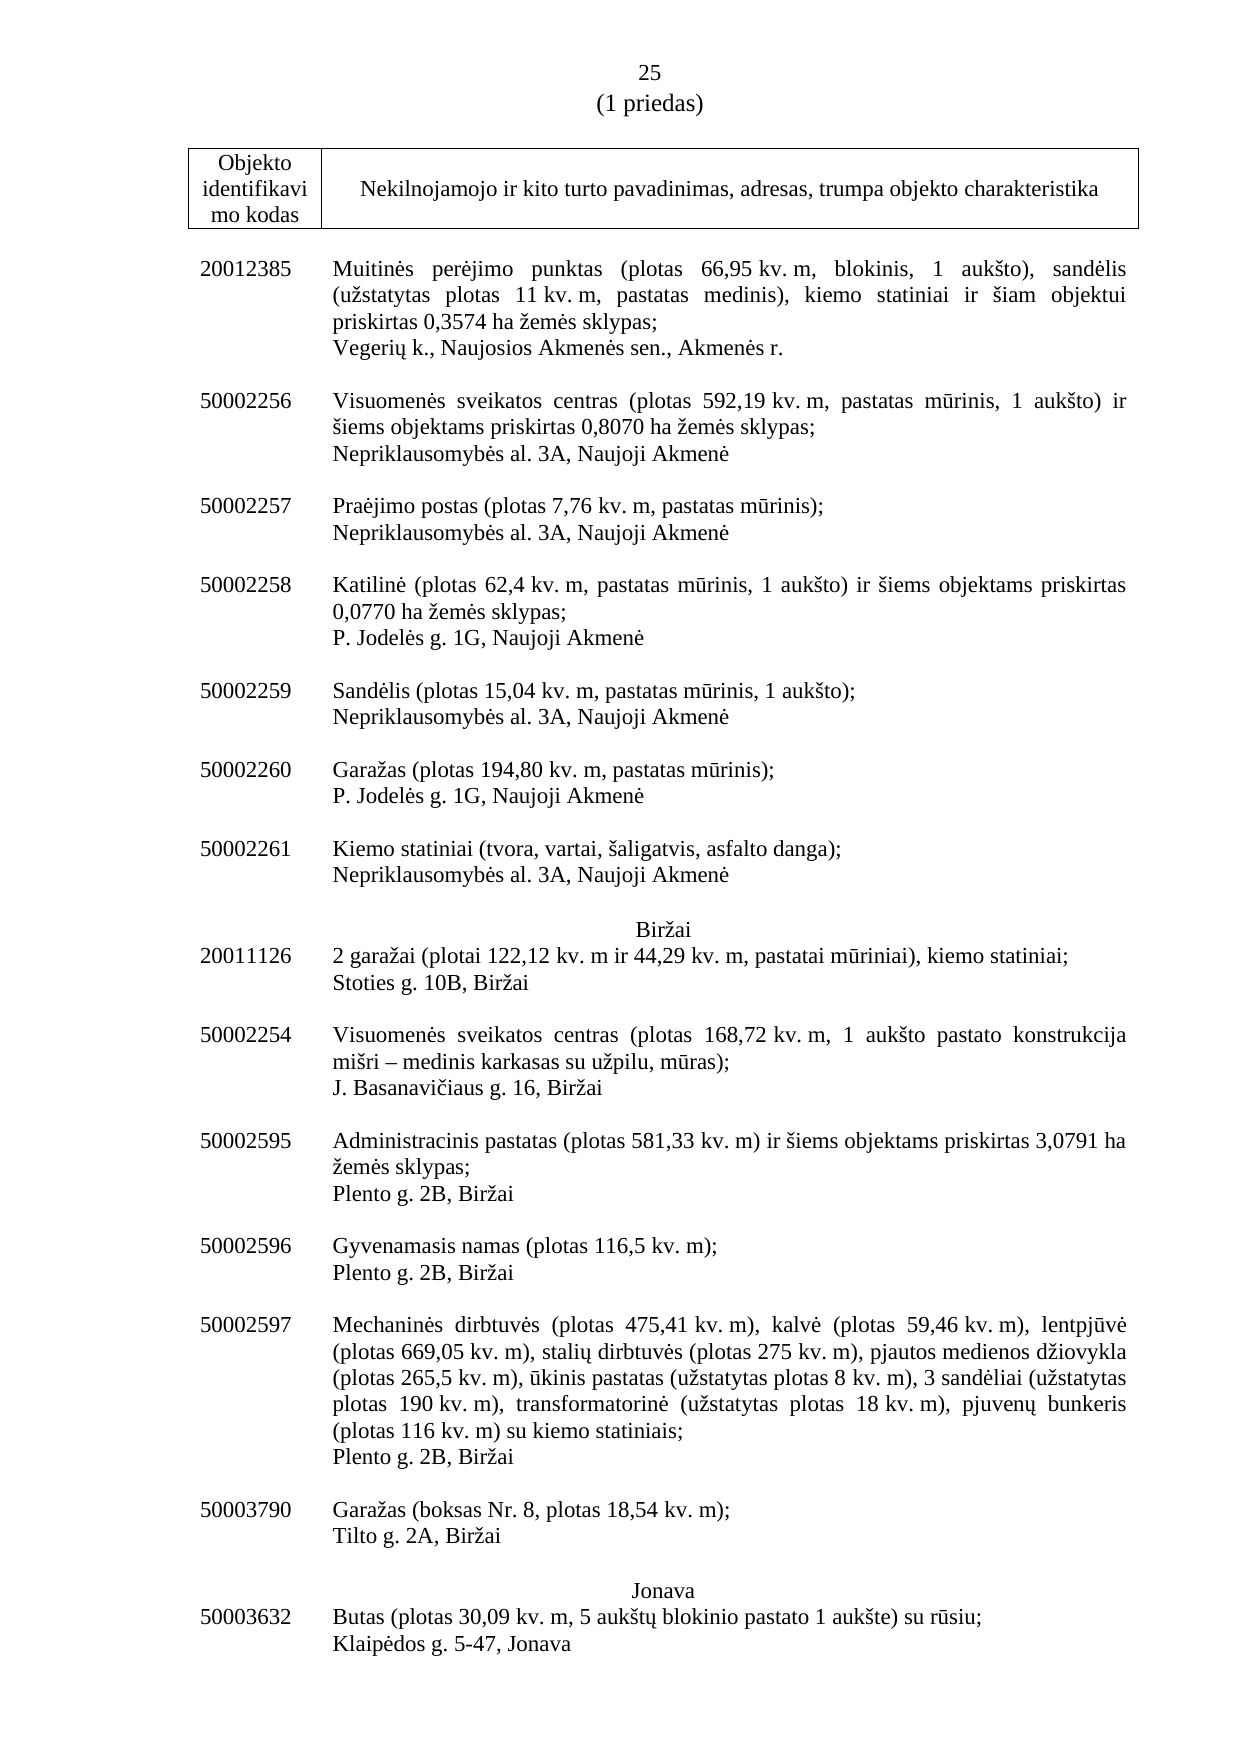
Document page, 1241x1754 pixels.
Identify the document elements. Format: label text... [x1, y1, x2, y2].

table_cell [1138, 466, 1143, 492]
table_cell Sandėlis (plotas 15,04 kv. m, pastatas mūrinis, 1 aukšto); Nepriklausomybės al. 3A, Naujoji Akmenė [321, 677, 1138, 729]
table_cell 50002257 [189, 493, 321, 545]
table_cell [1138, 1127, 1143, 1206]
table_cell Garažas (boksas Nr. 8, plotas 18,54 kv. m); Tilto g. 2A, Biržai [321, 1496, 1138, 1549]
table_cell [1138, 916, 1143, 942]
table_cell [1138, 677, 1143, 729]
table_cell [1138, 1577, 1143, 1603]
table_cell [189, 1549, 1138, 1575]
table_cell 50003790 [189, 1496, 321, 1549]
table_cell [1138, 1604, 1143, 1656]
table_cell Jonava [189, 1577, 1138, 1603]
table_cell [1138, 387, 1143, 466]
table_cell 50003632 [189, 1604, 321, 1656]
table_cell [1138, 361, 1143, 387]
table_cell [1138, 809, 1143, 835]
table_cell [189, 651, 1138, 677]
table_cell [1138, 943, 1143, 995]
table_cell Kiemo statiniai (tvora, vartai, šaligatvis, asfalto danga); Nepriklausomybės al. 3A, Naujoji Akmenė [321, 835, 1138, 888]
table_cell [1138, 730, 1143, 756]
table_cell [1138, 1470, 1143, 1496]
table_cell [189, 1206, 1138, 1232]
table_cell [1138, 1311, 1143, 1469]
table_cell [1138, 255, 1143, 361]
table_cell Administracinis pastatas (plotas 581,33 kv. m) ir šiems objektams priskirtas 3,0791 ha žemės sklypas; Plento g. 2B, Biržai [321, 1127, 1138, 1206]
table_cell [1138, 1285, 1143, 1311]
table_cell [1138, 1233, 1143, 1285]
table_cell [189, 228, 1143, 255]
table_cell 20012385 [189, 255, 321, 361]
table_cell [189, 1470, 1138, 1496]
table_cell [1138, 995, 1143, 1022]
table_cell [1138, 651, 1143, 677]
table_cell 50002597 [189, 1311, 321, 1469]
table_cell [1138, 1206, 1143, 1232]
table_cell [189, 995, 1138, 1022]
table_cell Biržai [189, 916, 1138, 942]
table_cell 20011126 [189, 943, 321, 995]
table_cell Muitinės perėjimo punktas (plotas 66,95 kv. m, blokinis, 1 aukšto), sandėlis (užstatytas plotas 11 kv. m, pastatas medinis), kiemo statiniai ir šiam objektui priskirtas 0,3574 ha žemės sklypas; Vegerių k., Naujosios Akmenės sen., Akmenės r. [321, 255, 1138, 361]
table_cell [1138, 1549, 1143, 1575]
table_cell [189, 888, 1138, 914]
table_cell 50002256 [189, 387, 321, 466]
table_cell [1138, 571, 1143, 651]
table_cell Praėjimo postas (plotas 7,76 kv. m, pastatas mūrinis); Nepriklausomybės al. 3A, Naujoji Akmenė [321, 493, 1138, 545]
table_cell 50002595 [189, 1127, 321, 1206]
table_cell Butas (plotas 30,09 kv. m, 5 aukštų blokinio pastato 1 aukšte) su rūsiu; Klaipėdos g. 5-47, Jonava [321, 1604, 1138, 1656]
table_cell [1138, 756, 1143, 809]
table_cell Katilinė (plotas 62,4 kv. m, pastatas mūrinis, 1 aukšto) ir šiems objektams priskirtas 0,0770 ha žemės sklypas; P. Jodelės g. 1G, Naujoji Akmenė [321, 571, 1138, 651]
table_cell 50002258 [189, 571, 321, 651]
table_cell [189, 809, 1138, 835]
table_cell 50002254 [189, 1022, 321, 1101]
table_cell 50002259 [189, 677, 321, 729]
table_cell Gyvenamasis namas (plotas 116,5 kv. m); Plento g. 2B, Biržai [321, 1233, 1138, 1285]
table_cell [1138, 1022, 1143, 1101]
table_cell 50002261 [189, 835, 321, 888]
table_header Objekto identifikavimo kodas [189, 149, 321, 228]
table_cell [189, 1101, 1138, 1127]
table_cell 50002260 [189, 756, 321, 809]
table_cell [189, 466, 1138, 492]
table_header [1139, 148, 1143, 228]
table_cell [1138, 545, 1143, 571]
table_cell [1138, 1496, 1143, 1549]
table_cell Visuomenės sveikatos centras (plotas 168,72 kv. m, 1 aukšto pastato konstrukcija mišri – medinis karkasas su užpilu, mūras); J. Basanavičiaus g. 16, Biržai [321, 1022, 1138, 1101]
table_cell Visuomenės sveikatos centras (plotas 592,19 kv. m, pastatas mūrinis, 1 aukšto) ir šiems objektams priskirtas 0,8070 ha žemės sklypas; Nepriklausomybės al. 3A, Naujoji Akmenė [321, 387, 1138, 466]
table_cell [189, 545, 1138, 571]
table_cell [1138, 888, 1143, 914]
table_cell 50002596 [189, 1233, 321, 1285]
table_cell [1138, 835, 1143, 888]
table_cell [1138, 1101, 1143, 1127]
table_cell [1138, 493, 1143, 545]
table_cell 2 garažai (plotai 122,12 kv. m ir 44,29 kv. m, pastatai mūriniai), kiemo statiniai; Stoties g. 10B, Biržai [321, 943, 1138, 995]
table_cell Garažas (plotas 194,80 kv. m, pastatas mūrinis); P. Jodelės g. 1G, Naujoji Akmenė [321, 756, 1138, 809]
table_cell Mechaninės dirbtuvės (plotas 475,41 kv. m), kalvė (plotas 59,46 kv. m), lentpjūvė (plotas 669,05 kv. m), stalių dirbtuvės (plotas 275 kv. m), pjautos medienos džiovykla (plotas 265,5 kv. m), ūkinis pastatas (užstatytas plotas 8 kv. m), 3 sandėliai (užstatytas plotas 190 kv. m), transformatorinė (užstatytas plotas 18 kv. m), pjuvenų bunkeris (plotas 116 kv. m) su kiemo statiniais; Plento g. 2B, Biržai [321, 1311, 1138, 1469]
table_header Nekilnojamojo ir kito turto pavadinimas, adresas, trumpa objekto charakteristika [322, 149, 1138, 228]
table_cell [189, 730, 1138, 756]
table_cell [189, 361, 1138, 387]
table_cell [189, 1285, 1138, 1311]
